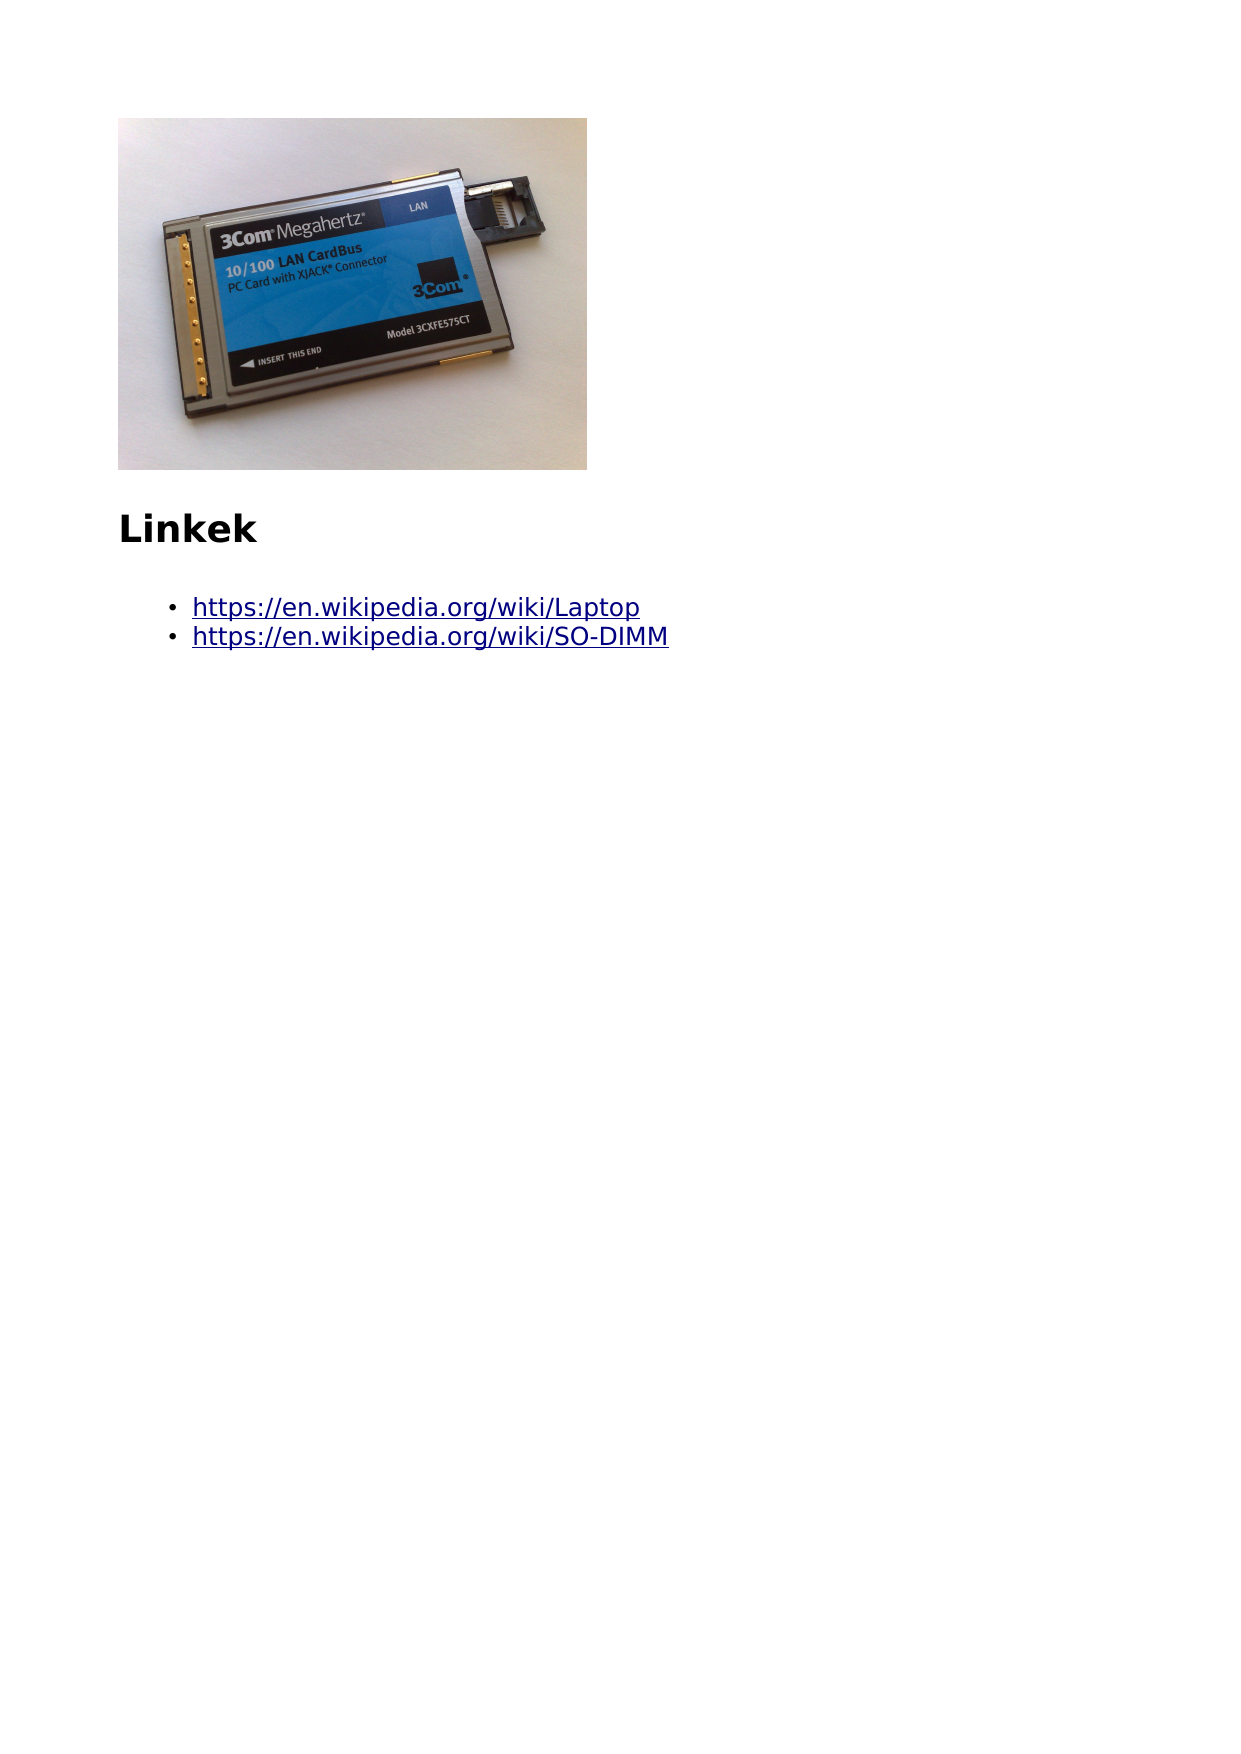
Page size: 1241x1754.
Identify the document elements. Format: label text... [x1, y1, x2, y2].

list https://en.wikipedia.org/wiki/Laptop [177, 593, 1122, 622]
subtitle Linkek [118, 507, 1122, 551]
list https://en.wikipedia.org/wiki/SO-DIMM [177, 622, 1122, 651]
picture [118, 118, 587, 470]
